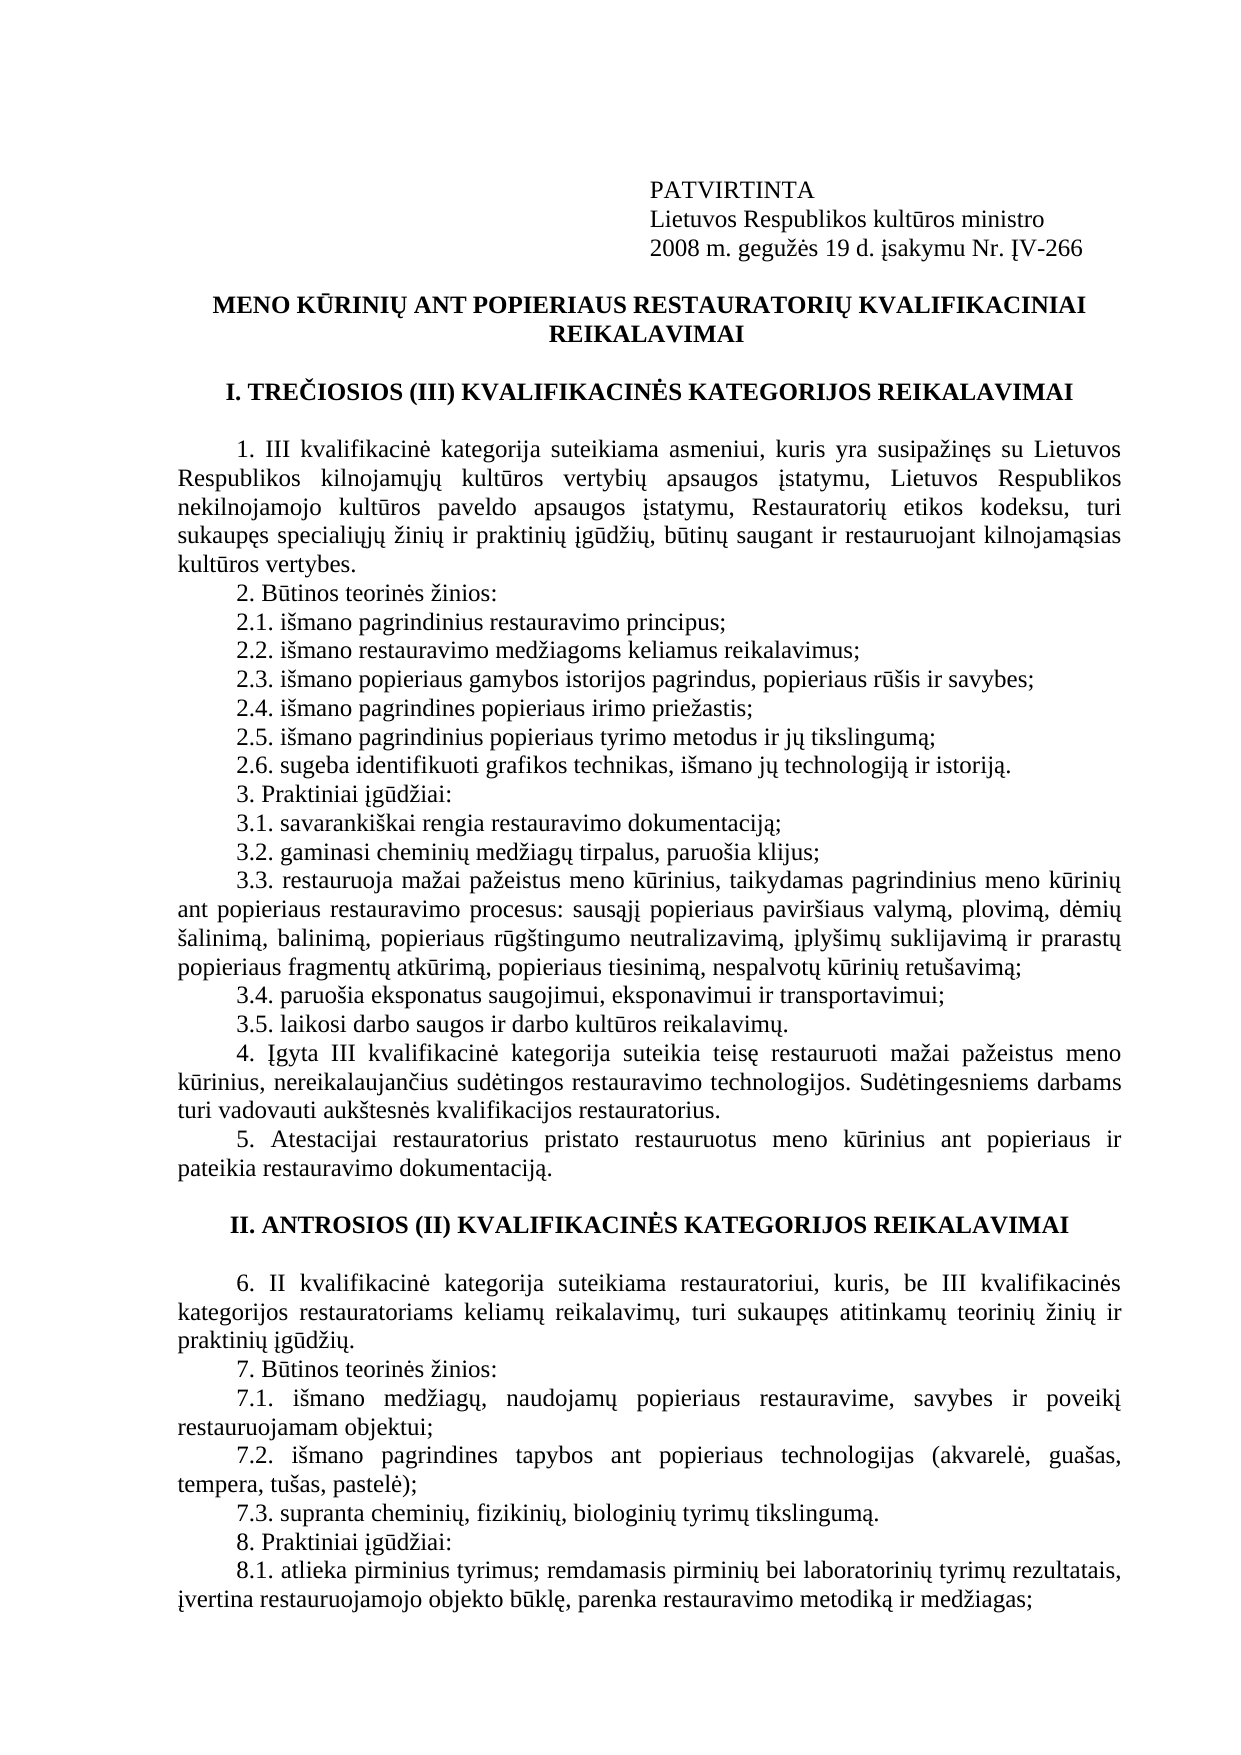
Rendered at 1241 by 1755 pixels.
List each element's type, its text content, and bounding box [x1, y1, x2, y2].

text MENO KŪRINIŲ ANT POPIERIAUS RESTAURATORIŲ KVALIFIKACINIAI REIKALAVIMAI [177, 291, 1122, 348]
text 3.5. laikosi darbo saugos ir darbo kultūros reikalavimų. [177, 1009, 1122, 1038]
text 4. Įgyta III kvalifikacinė kategorija suteikia teisę restauruoti mažai pažeistus meno kūrinius, nereikalaujančius sudėtingos restauravimo technologijos. Sudėtingesniems darbams turi vadovauti aukštesnės kvalifikacijos restauratorius. [177, 1038, 1122, 1124]
text Lietuvos Respublikos kultūros ministro [649, 204, 1122, 233]
text 7.3. supranta cheminių, fizikinių, biologinių tyrimų tikslingumą. [177, 1498, 1122, 1527]
text 2.1. išmano pagrindinius restauravimo principus; [177, 607, 1122, 636]
text 6. II kvalifikacinė kategorija suteikiama restauratoriui, kuris, be III kvalifikacinės kategorijos restauratoriams keliamų reikalavimų, turi sukaupęs atitinkamų teorinių žinių ir praktinių įgūdžių. [177, 1268, 1122, 1354]
text 2.2. išmano restauravimo medžiagoms keliamus reikalavimus; [177, 636, 1122, 664]
text II. ANTROSIOS (II) KVALIFIKACINĖS KATEGORIJOS REIKALAVIMAI [177, 1211, 1122, 1239]
text 5. Atestacijai restauratorius pristato restauruotus meno kūrinius ant popieriaus ir pateikia restauravimo dokumentaciją. [177, 1124, 1122, 1182]
text 8. Praktiniai įgūdžiai: [177, 1527, 1122, 1556]
text PATVIRTINTA [649, 176, 1122, 204]
text 8.1. atlieka pirminius tyrimus; remdamasis pirminių bei laboratorinių tyrimų rezultatais, įvertina restauruojamojo objekto būklę, parenka restauravimo metodiką ir medžiagas; [177, 1556, 1122, 1613]
text I. TREČIOSIOS (III) KVALIFIKACINĖS KATEGORIJOS REIKALAVIMAI [177, 377, 1122, 406]
text 1. III kvalifikacinė kategorija suteikiama asmeniui, kuris yra susipažinęs su Lietuvos Respublikos kilnojamųjų kultūros vertybių apsaugos įstatymu, Lietuvos Respublikos nekilnojamojo kultūros paveldo apsaugos įstatymu, Restauratorių etikos kodeksu, turi sukaupęs specialiųjų žinių ir praktinių įgūdžių, būtinų saugant ir restauruojant kilnojamąsias kultūros vertybes. [177, 434, 1122, 578]
text 7.2. išmano pagrindines tapybos ant popieriaus technologijas (akvarelė, guašas, tempera, tušas, pastelė); [177, 1441, 1122, 1498]
text 3.3. restauruoja mažai pažeistus meno kūrinius, taikydamas pagrindinius meno kūrinių ant popieriaus restauravimo procesus: sausąjį popieriaus paviršiaus valymą, plovimą, dėmių šalinimą, balinimą, popieriaus rūgštingumo neutralizavimą, įplyšimų suklijavimą ir prarastų popieriaus fragmentų atkūrimą, popieriaus tiesinimą, nespalvotų kūrinių retušavimą; [177, 866, 1122, 981]
text 3.1. savarankiškai rengia restauravimo dokumentaciją; [177, 808, 1122, 837]
text 2008 m. gegužės 19 d. įsakymu Nr. ĮV-266 [649, 233, 1122, 262]
text 7.1. išmano medžiagų, naudojamų popieriaus restauravime, savybes ir poveikį restauruojamam objektui; [177, 1383, 1122, 1441]
text 2.6. sugeba identifikuoti grafikos technikas, išmano jų technologiją ir istoriją. [177, 751, 1122, 779]
text 2.3. išmano popieriaus gamybos istorijos pagrindus, popieriaus rūšis ir savybes; [177, 664, 1122, 693]
text 2.5. išmano pagrindinius popieriaus tyrimo metodus ir jų tikslingumą; [177, 722, 1122, 751]
text 3.2. gaminasi cheminių medžiagų tirpalus, paruošia klijus; [177, 837, 1122, 866]
text 3.4. paruošia eksponatus saugojimui, eksponavimui ir transportavimui; [177, 981, 1122, 1009]
text 2.4. išmano pagrindines popieriaus irimo priežastis; [177, 693, 1122, 722]
text 2. Būtinos teorinės žinios: [177, 578, 1122, 607]
text 7. Būtinos teorinės žinios: [177, 1354, 1122, 1383]
text 3. Praktiniai įgūdžiai: [177, 779, 1122, 808]
